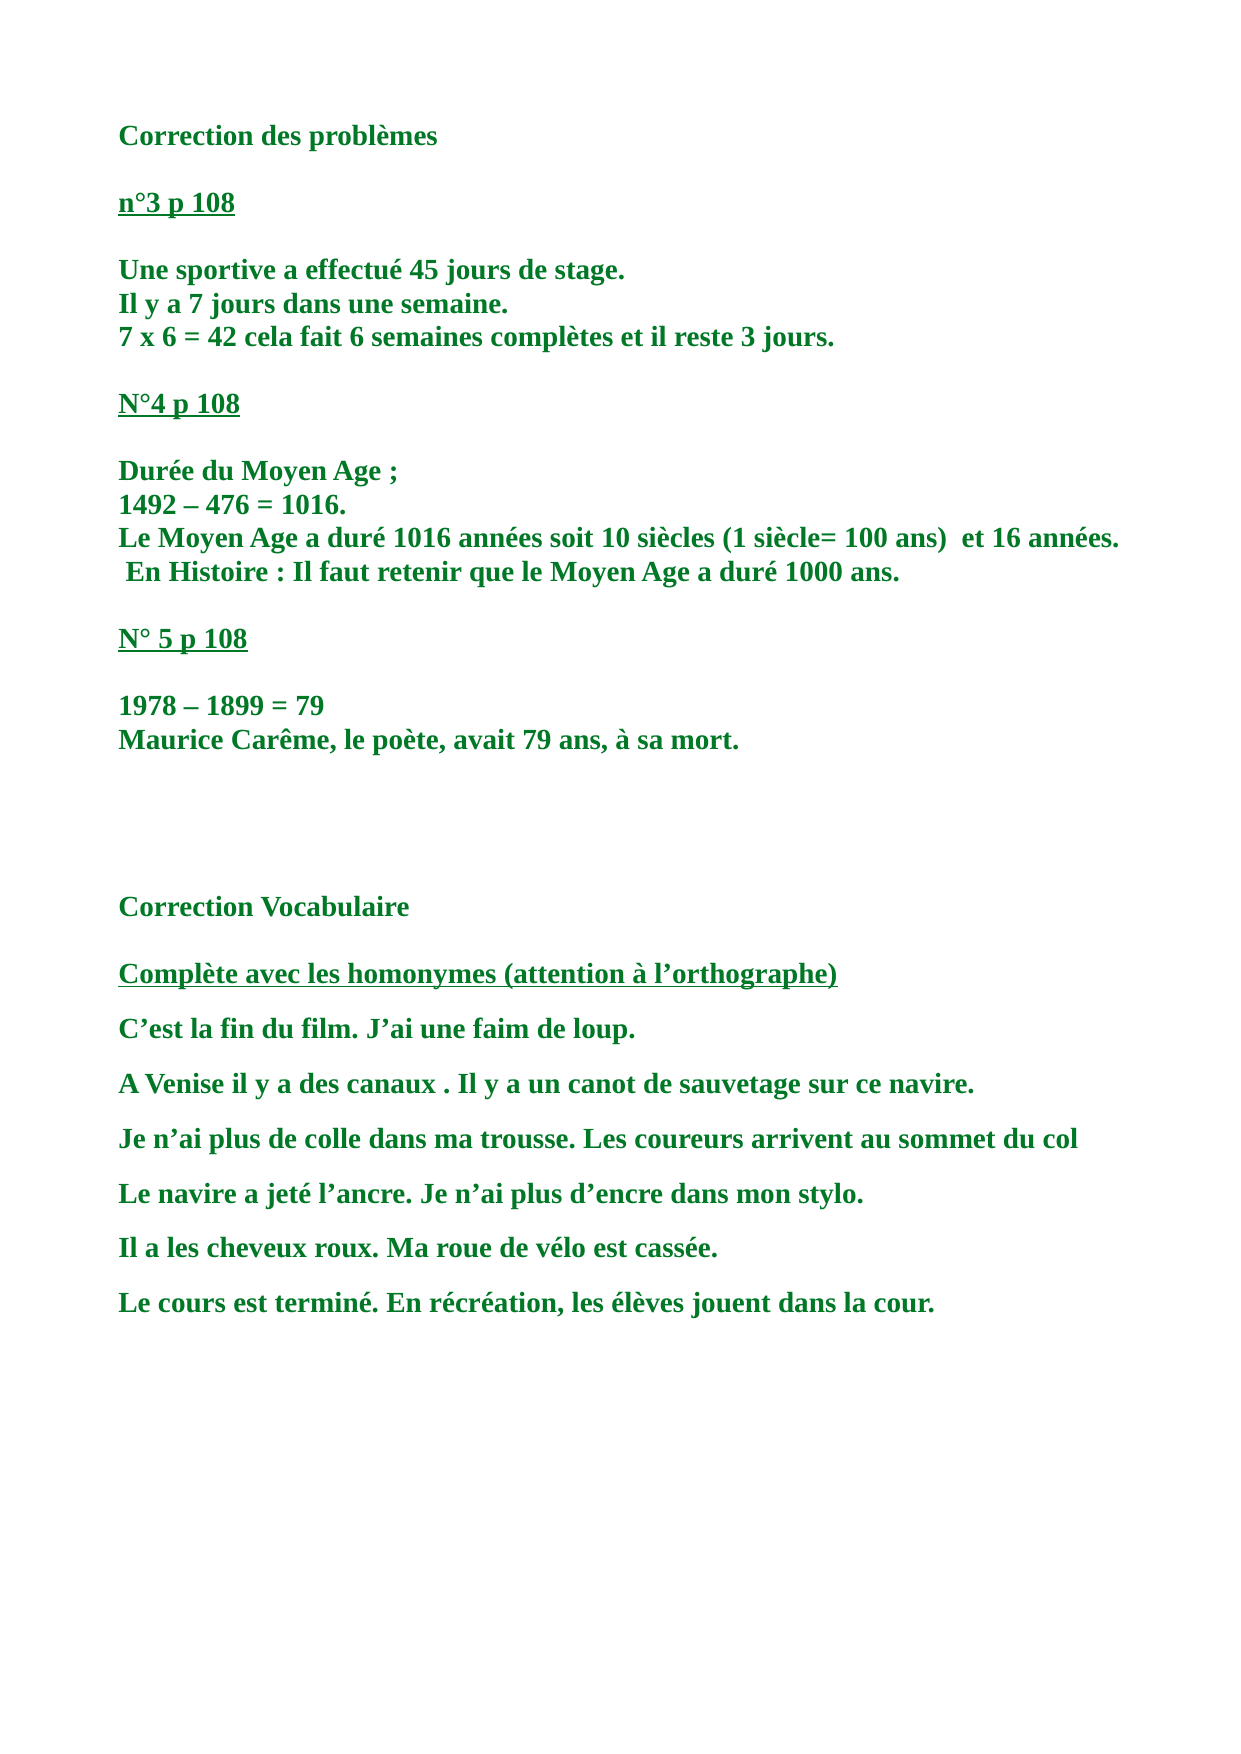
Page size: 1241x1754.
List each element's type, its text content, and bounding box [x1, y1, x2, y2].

text n°3 p 108 [118, 185, 1122, 219]
text Une sportive a effectué 45 jours de stage. [118, 252, 1122, 286]
text N°4 p 108 [118, 386, 1122, 420]
text Correction des problèmes [118, 118, 1122, 152]
text Je n’ai plus de colle dans ma trousse. Les coureurs arrivent au sommet du col [118, 1121, 1122, 1154]
text Le cours est terminé. En récréation, les élèves jouent dans la cour. [118, 1285, 1122, 1319]
text 7 x 6 = 42 cela fait 6 semaines complètes et il reste 3 jours. [118, 319, 1122, 353]
text 1978 – 1899 = 79 [118, 688, 1122, 722]
text N° 5 p 108 [118, 621, 1122, 655]
text 1492 – 476 = 1016. [118, 487, 1122, 521]
text Maurice Carême, le poète, avait 79 ans, à sa mort. [118, 722, 1122, 755]
text Il y a 7 jours dans une semaine. [118, 286, 1122, 319]
text Le Moyen Age a duré 1016 années soit 10 siècles (1 siècle= 100 ans) et 16 années. [118, 521, 1122, 554]
text En Histoire : Il faut retenir que le Moyen Age a duré 1000 ans. [118, 554, 1122, 588]
text Il a les cheveux roux. Ma roue de vélo est cassée. [118, 1231, 1122, 1264]
text Le navire a jeté l’ancre. Je n’ai plus d’encre dans mon stylo. [118, 1176, 1122, 1209]
text C’est la fin du film. J’ai une faim de loup. [118, 1011, 1122, 1045]
text Durée du Moyen Age ; [118, 453, 1122, 487]
text A Venise il y a des canaux . Il y a un canot de sauvetage sur ce navire. [118, 1066, 1122, 1100]
text Correction Vocabulaire [118, 889, 1122, 923]
text Complète avec les homonymes (attention à l’orthographe) [118, 957, 1122, 990]
